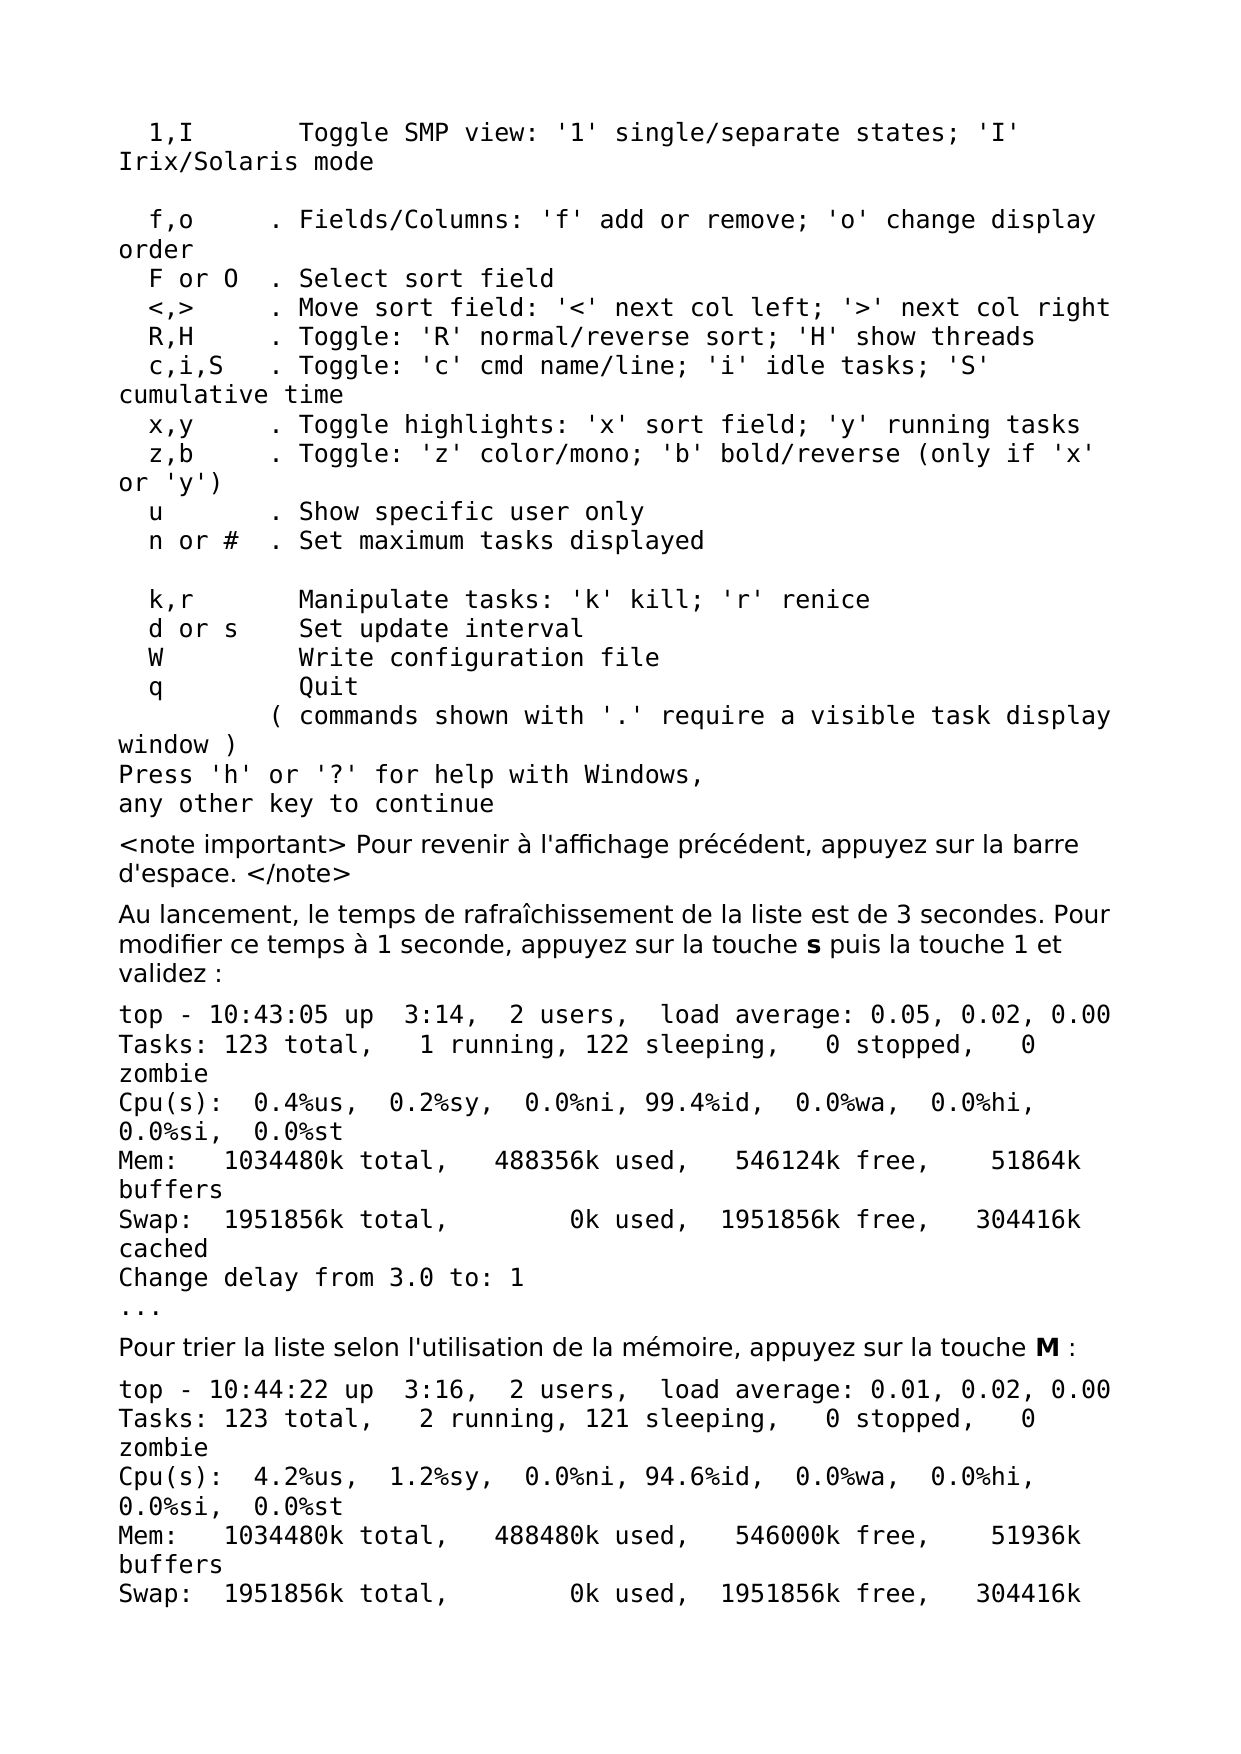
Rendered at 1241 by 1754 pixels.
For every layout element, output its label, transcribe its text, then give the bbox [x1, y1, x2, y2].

text <note important> Pour revenir à l'affichage précédent, appuyez sur la barre d'espace. </note> [118, 830, 1122, 888]
text 1,I Toggle SMP view: '1' single/separate states; 'I' Irix/Solaris mode f,o . Fields/Columns: 'f' add or remove; 'o' change display order F or O . Select sort field <,> . Move sort field: '<' next col left; '>' next col right R,H . Toggle: 'R' normal/reverse sort; 'H' show threads c,i,S . Toggle: 'c' cmd name/line; 'i' idle tasks; 'S' cumulative time x,y . Toggle highlights: 'x' sort field; 'y' running tasks z,b . Toggle: 'z' color/mono; 'b' bold/reverse (only if 'x' or 'y') u . Show specific user only n or # . Set maximum tasks displayed k,r Manipulate tasks: 'k' kill; 'r' renice d or s Set update interval W Write configuration file q Quit ( commands shown with '.' require a visible task display window ) Press 'h' or '?' for help with Windows, any other key to continue [118, 118, 1122, 818]
text top - 10:44:22 up 3:16, 2 users, load average: 0.01, 0.02, 0.00 Tasks: 123 total, 2 running, 121 sleeping, 0 stopped, 0 zombie Cpu(s): 4.2%us, 1.2%sy, 0.0%ni, 94.6%id, 0.0%wa, 0.0%hi, 0.0%si, 0.0%st Mem: 1034480k total, 488480k used, 546000k free, 51936k buffers Swap: 1951856k total, 0k used, 1951856k free, 304416k [118, 1375, 1122, 1608]
text Au lancement, le temps de rafraîchissement de la liste est de 3 secondes. Pour modifier ce temps à 1 seconde, appuyez sur la touche s puis la touche 1 et validez : [118, 901, 1122, 988]
text Pour trier la liste selon l'utilisation de la mémoire, appuyez sur la touche M : [118, 1333, 1122, 1362]
text top - 10:43:05 up 3:14, 2 users, load average: 0.05, 0.02, 0.00 Tasks: 123 total, 1 running, 122 sleeping, 0 stopped, 0 zombie Cpu(s): 0.4%us, 0.2%sy, 0.0%ni, 99.4%id, 0.0%wa, 0.0%hi, 0.0%si, 0.0%st Mem: 1034480k total, 488356k used, 546124k free, 51864k buffers Swap: 1951856k total, 0k used, 1951856k free, 304416k cached Change delay from 3.0 to: 1 ... [118, 1001, 1122, 1322]
